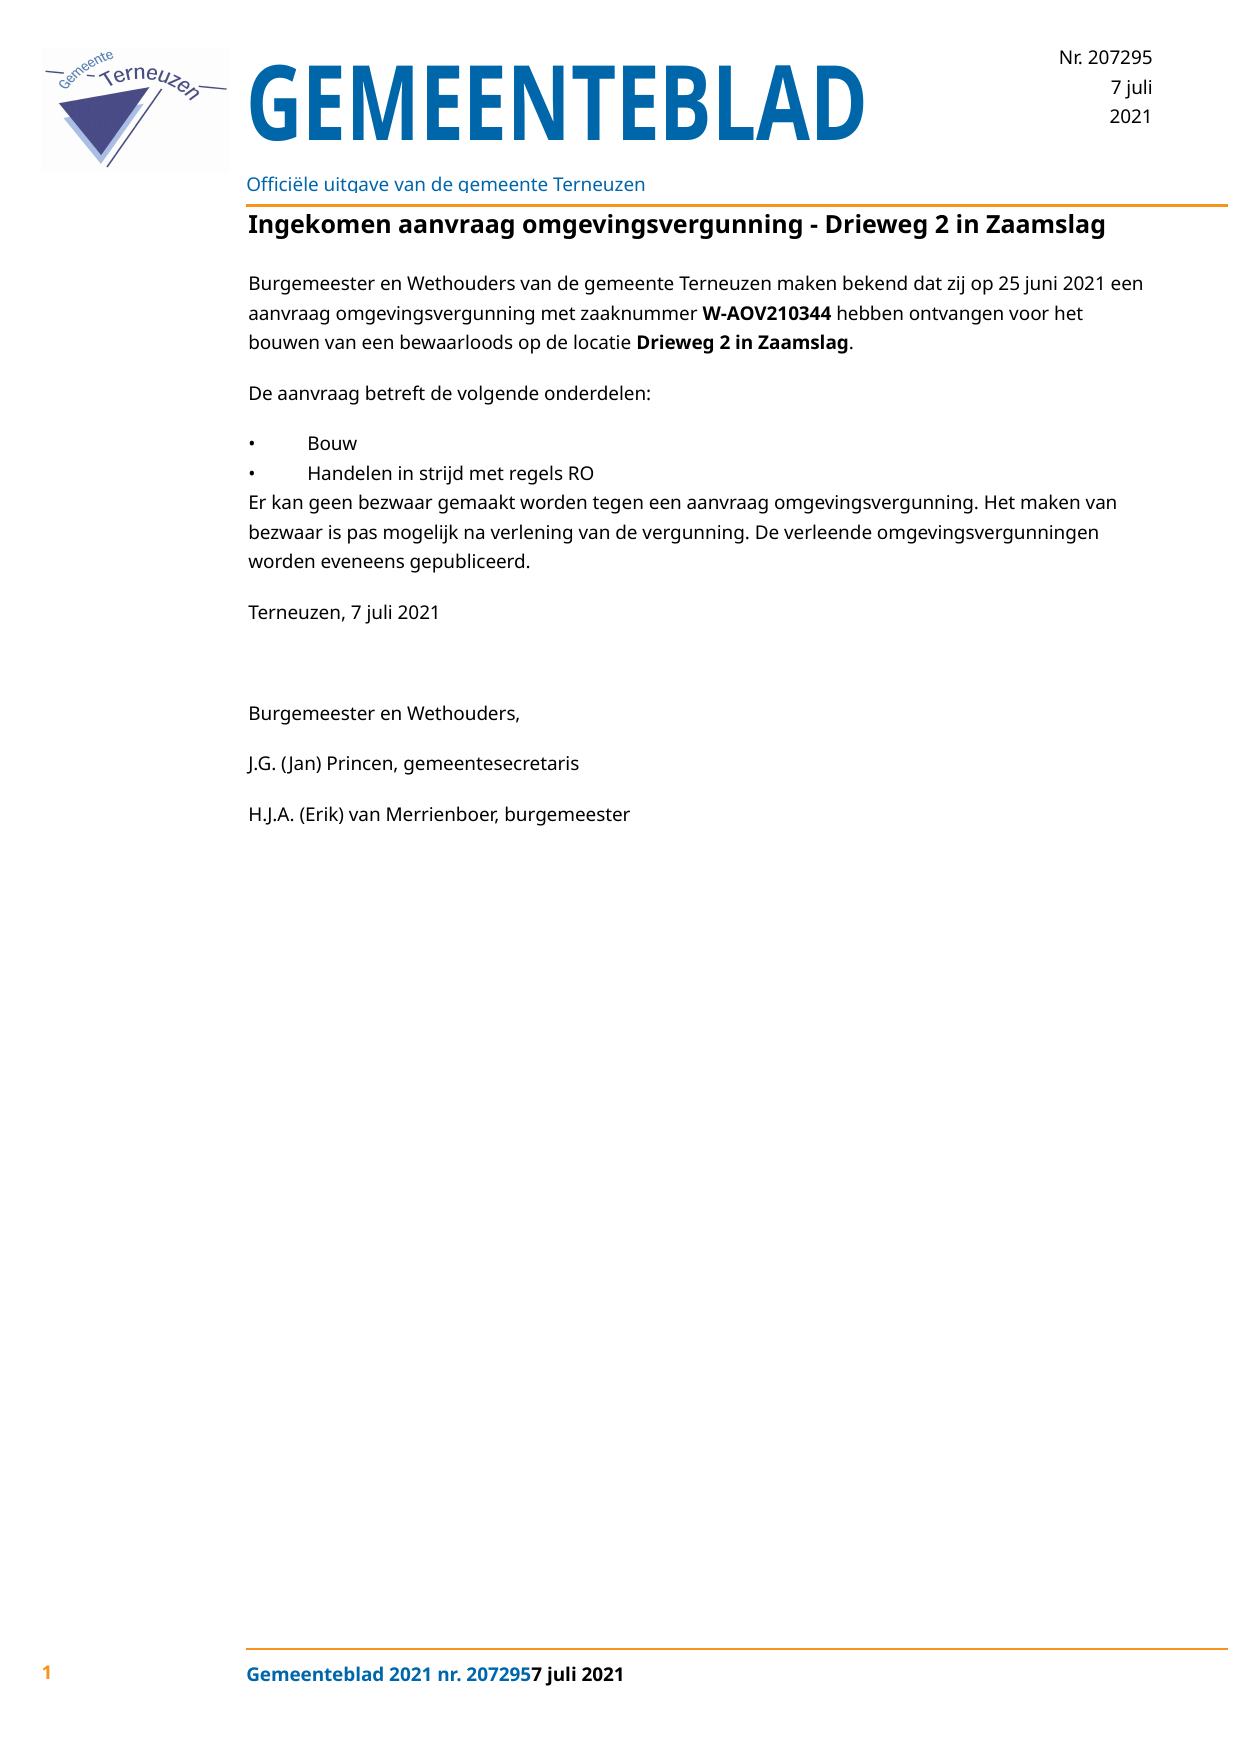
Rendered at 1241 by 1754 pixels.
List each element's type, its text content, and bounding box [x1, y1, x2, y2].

text Burgemeester en Wethouders, [248, 700, 1152, 726]
list Handelen in strijd met regels RO [248, 460, 1152, 486]
text J.G. (Jan) Princen, gemeentesecretaris [248, 750, 1152, 776]
text Terneuzen, 7 juli 2021 [248, 599, 1152, 625]
text Er kan geen bezwaar gemaakt worden tegen een aanvraag omgevingsvergunning. Het maken van bezwaar is pas mogelijk na verlening van de vergunning. De verleende omgevingsvergunningen worden eveneens gepubliceerd. [248, 489, 1152, 574]
picture [41, 47, 231, 172]
text Ingekomen aanvraag omgevingsvergunning - Drieweg 2 in Zaamslag [248, 207, 1152, 241]
text H.J.A. (Erik) van Merrienboer, burgemeester [248, 801, 1152, 826]
list Bouw [248, 430, 1152, 456]
text Burgemeester en Wethouders van de gemeente Terneuzen maken bekend dat zij op 25 juni 2021 een aanvraag omgevingsvergunning met zaaknummer W-AOV210344 hebben ontvangen voor het bouwen van een bewaarloods op de locatie Drieweg 2 in Zaamslag. [248, 270, 1152, 355]
text De aanvraag betreft de volgende onderdelen: [248, 380, 1152, 406]
